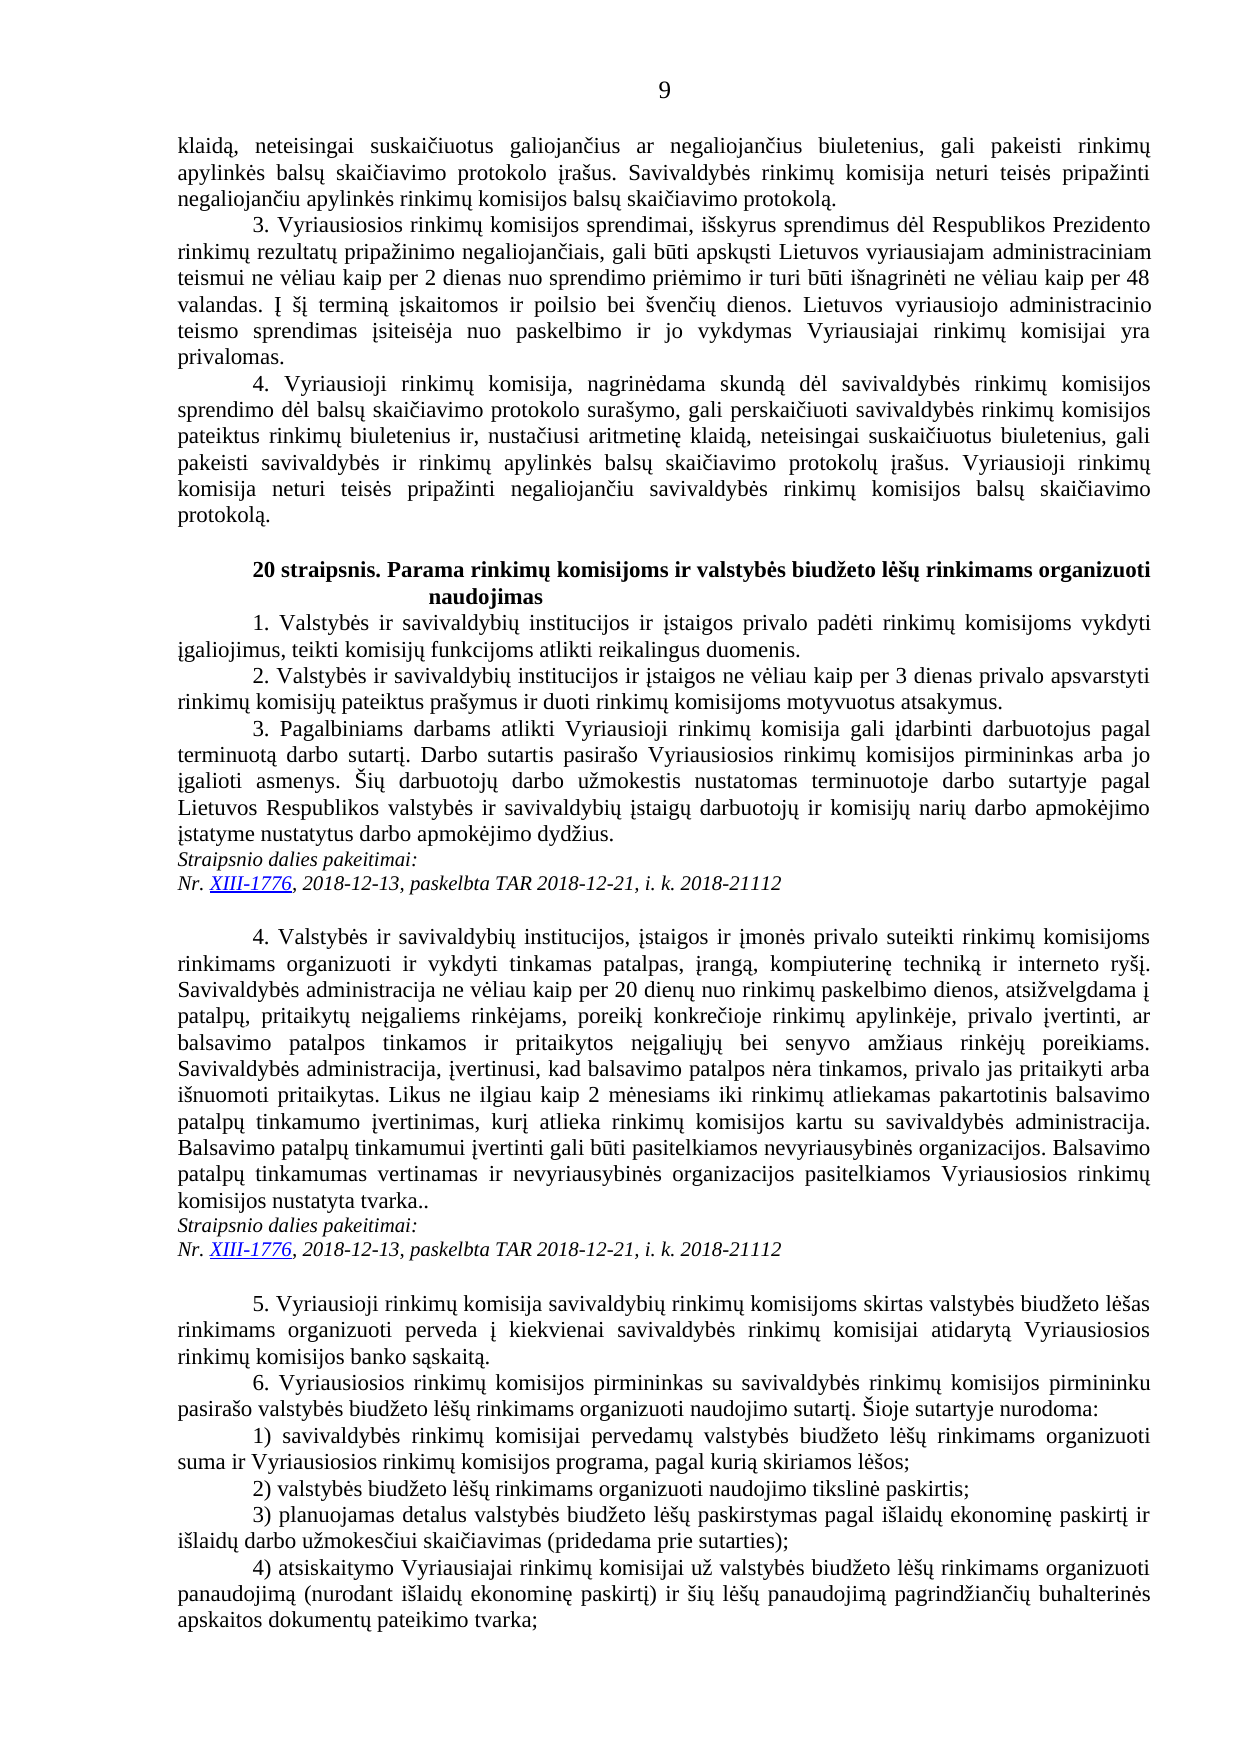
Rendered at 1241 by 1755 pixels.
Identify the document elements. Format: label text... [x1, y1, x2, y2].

text Nr. XIII-1776, 2018-12-13, paskelbta TAR 2018-12-21, i. k. 2018-21112 [177, 1237, 1152, 1261]
text 5. Vyriausioji rinkimų komisija savivaldybių rinkimų komisijoms skirtas valstybės biudžeto lėšas rinkimams organizuoti perveda į kiekvienai savivaldybės rinkimų komisijai atidarytą Vyriausiosios rinkimų komisijos banko sąskaitą. [177, 1290, 1152, 1369]
text 4. Vyriausioji rinkimų komisija, nagrinėdama skundą dėl savivaldybės rinkimų komisijos sprendimo dėl balsų skaičiavimo protokolo surašymo, gali perskaičiuoti savivaldybės rinkimų komisijos pateiktus rinkimų biuletenius ir, nustačiusi aritmetinę klaidą, neteisingai suskaičiuotus biuletenius, gali pakeisti savivaldybės ir rinkimų apylinkės balsų skaičiavimo protokolų įrašus. Vyriausioji rinkimų komisija neturi teisės pripažinti negaliojančiu savivaldybės rinkimų komisijos balsų skaičiavimo protokolą. [177, 370, 1152, 528]
text 1. Valstybės ir savivaldybių institucijos ir įstaigos privalo padėti rinkimų komisijoms vykdyti įgaliojimus, teikti komisijų funkcijoms atlikti reikalingus duomenis. [177, 609, 1152, 662]
text klaidą, neteisingai suskaičiuotus galiojančius ar negaliojančius biuletenius, gali pakeisti rinkimų apylinkės balsų skaičiavimo protokolo įrašus. Savivaldybės rinkimų komisija neturi teisės pripažinti negaliojančiu apylinkės rinkimų komisijos balsų skaičiavimo protokolą. [177, 132, 1152, 212]
text 4) atsiskaitymo Vyriausiajai rinkimų komisijai už valstybės biudžeto lėšų rinkimams organizuoti panaudojimą (nurodant išlaidų ekonominę paskirtį) ir šių lėšų panaudojimą pagrindžiančių buhalterinės apskaitos dokumentų pateikimo tvarka; [177, 1554, 1152, 1633]
text Nr. XIII-1776, 2018-12-13, paskelbta TAR 2018-12-21, i. k. 2018-21112 [177, 871, 1152, 894]
text 2) valstybės biudžeto lėšų rinkimams organizuoti naudojimo tikslinė paskirtis; [177, 1474, 1152, 1501]
text Straipsnio dalies pakeitimai: [177, 1213, 1152, 1237]
text Straipsnio dalies pakeitimai: [177, 846, 1152, 871]
text 20 straipsnis. Parama rinkimų komisijoms ir valstybės biudžeto lėšų rinkimams organizuoti naudojimas [252, 557, 1152, 609]
text 3) planuojamas detalus valstybės biudžeto lėšų paskirstymas pagal išlaidų ekonominę paskirtį ir išlaidų darbo užmokesčiui skaičiavimas (pridedama prie sutarties); [177, 1501, 1152, 1554]
text 3. Vyriausiosios rinkimų komisijos sprendimai, išskyrus sprendimus dėl Respublikos Prezidento rinkimų rezultatų pripažinimo negaliojančiais, gali būti apskųsti Lietuvos vyriausiajam administraciniam teismui ne vėliau kaip per 2 dienas nuo sprendimo priėmimo ir turi būti išnagrinėti ne vėliau kaip per 48 valandas. Į šį terminą įskaitomos ir poilsio bei švenčių dienos. Lietuvos vyriausiojo administracinio teismo sprendimas įsiteisėja nuo paskelbimo ir jo vykdymas Vyriausiajai rinkimų komisijai yra privalomas. [177, 212, 1152, 370]
text 2. Valstybės ir savivaldybių institucijos ir įstaigos ne vėliau kaip per 3 dienas privalo apsvarstyti rinkimų komisijų pateiktus prašymus ir duoti rinkimų komisijoms motyvuotus atsakymus. [177, 662, 1152, 715]
text 1) savivaldybės rinkimų komisijai pervedamų valstybės biudžeto lėšų rinkimams organizuoti suma ir Vyriausiosios rinkimų komisijos programa, pagal kurią skiriamos lėšos; [177, 1422, 1152, 1474]
text 3. Pagalbiniams darbams atlikti Vyriausioji rinkimų komisija gali įdarbinti darbuotojus pagal terminuotą darbo sutartį. Darbo sutartis pasirašo Vyriausiosios rinkimų komisijos pirmininkas arba jo įgalioti asmenys. Šių darbuotojų darbo užmokestis nustatomas terminuotoje darbo sutartyje pagal Lietuvos Respublikos valstybės ir savivaldybių įstaigų darbuotojų ir komisijų narių darbo apmokėjimo įstatyme nustatytus darbo apmokėjimo dydžius. [177, 715, 1152, 846]
text 4. Valstybės ir savivaldybių institucijos, įstaigos ir įmonės privalo suteikti rinkimų komisijoms rinkimams organizuoti ir vykdyti tinkamas patalpas, įrangą, kompiuterinę techniką ir interneto ryšį. Savivaldybės administracija ne vėliau kaip per 20 dienų nuo rinkimų paskelbimo dienos, atsižvelgdama į patalpų, pritaikytų neįgaliems rinkėjams, poreikį konkrečioje rinkimų apylinkėje, privalo įvertinti, ar balsavimo patalpos tinkamos ir pritaikytos neįgaliųjų bei senyvo amžiaus rinkėjų poreikiams. Savivaldybės administracija, įvertinusi, kad balsavimo patalpos nėra tinkamos, privalo jas pritaikyti arba išnuomoti pritaikytas. Likus ne ilgiau kaip 2 mėnesiams iki rinkimų atliekamas pakartotinis balsavimo patalpų tinkamumo įvertinimas, kurį atlieka rinkimų komisijos kartu su savivaldybės administracija. Balsavimo patalpų tinkamumui įvertinti gali būti pasitelkiamos nevyriausybinės organizacijos. Balsavimo patalpų tinkamumas vertinamas ir nevyriausybinės organizacijos pasitelkiamos Vyriausiosios rinkimų komisijos nustatyta tvarka.. [177, 923, 1152, 1213]
text 6. Vyriausiosios rinkimų komisijos pirmininkas su savivaldybės rinkimų komisijos pirmininku pasirašo valstybės biudžeto lėšų rinkimams organizuoti naudojimo sutartį. Šioje sutartyje nurodoma: [177, 1369, 1152, 1422]
